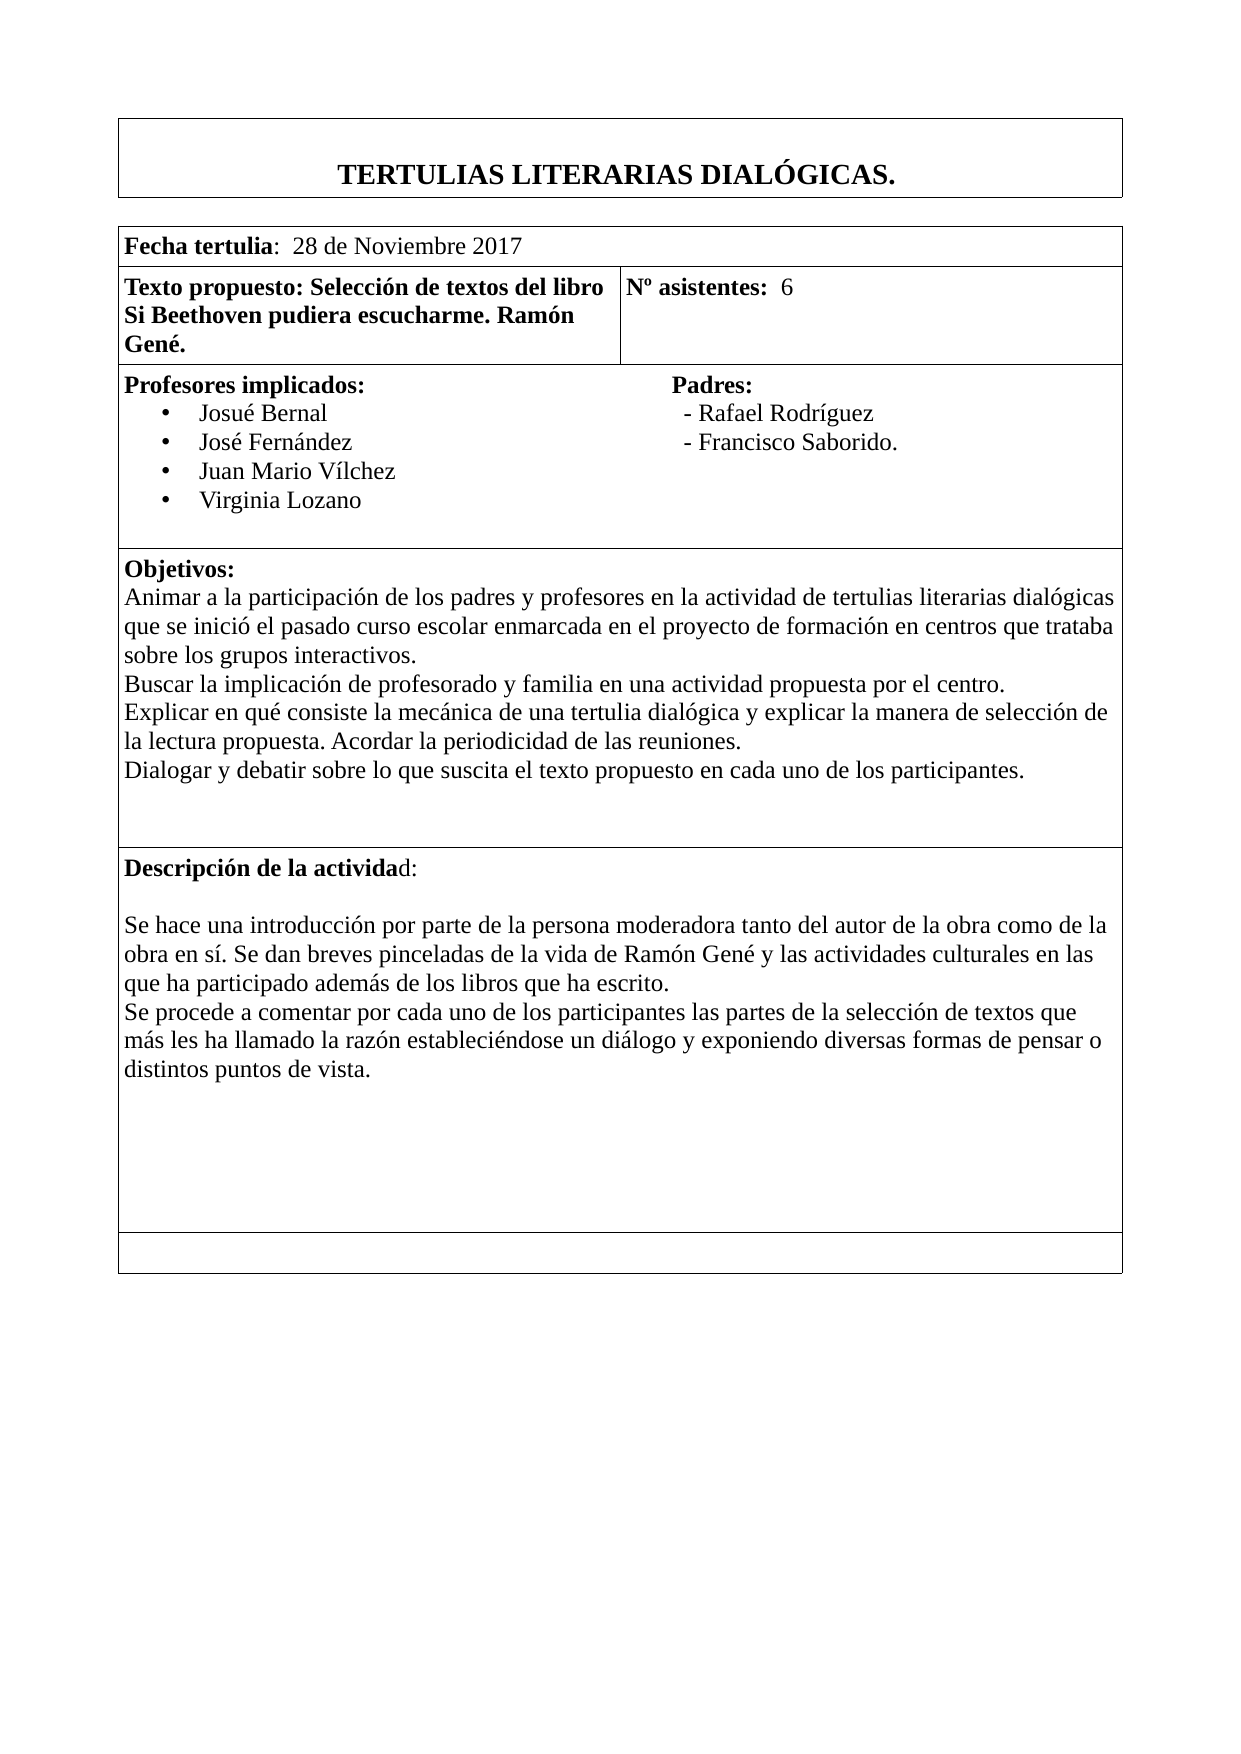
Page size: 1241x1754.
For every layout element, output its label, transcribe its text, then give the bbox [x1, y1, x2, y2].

table_cell Profesores implicados: Padres: Josué Bernal - Rafael Rodríguez José Fernández - Francisco Saborido. Juan Mario Vílchez Virginia Lozano [119, 365, 1122, 548]
table_header Fecha tertulia: 28 de Noviembre 2017 [119, 227, 1122, 266]
table_header Texto propuesto: Selección de textos del libro Si Beethoven pudiera escucharme. Ramón Gené. [119, 267, 620, 364]
table_cell Objetivos: Animar a la participación de los padres y profesores en la actividad de tertulias literarias dialógicas que se inició el pasado curso escolar enmarcada en el proyecto de formación en centros que trataba sobre los grupos interactivos. Buscar la implicación de profesorado y familia en una actividad propuesta por el centro. Explicar en qué consiste la mecánica de una tertulia dialógica y explicar la manera de selección de la lectura propuesta. Acordar la periodicidad de las reuniones. Dialogar y debatir sobre lo que suscita el texto propuesto en cada uno de los participantes. [119, 549, 1122, 847]
table_cell Descripción de la actividad: Se hace una introducción por parte de la persona moderadora tanto del autor de la obra como de la obra en sí. Se dan breves pinceladas de la vida de Ramón Gené y las actividades culturales en las que ha participado además de los libros que ha escrito. Se procede a comentar por cada uno de los participantes las partes de la selección de textos que más les ha llamado la razón estableciéndose un diálogo y exponiendo diversas formas de pensar o distintos puntos de vista. [119, 848, 1122, 1232]
table_header Nº asistentes: 6 [621, 267, 1122, 364]
table_cell [119, 1233, 1122, 1273]
table_header TERTULIAS LITERARIAS DIALÓGICAS. [119, 119, 1122, 197]
